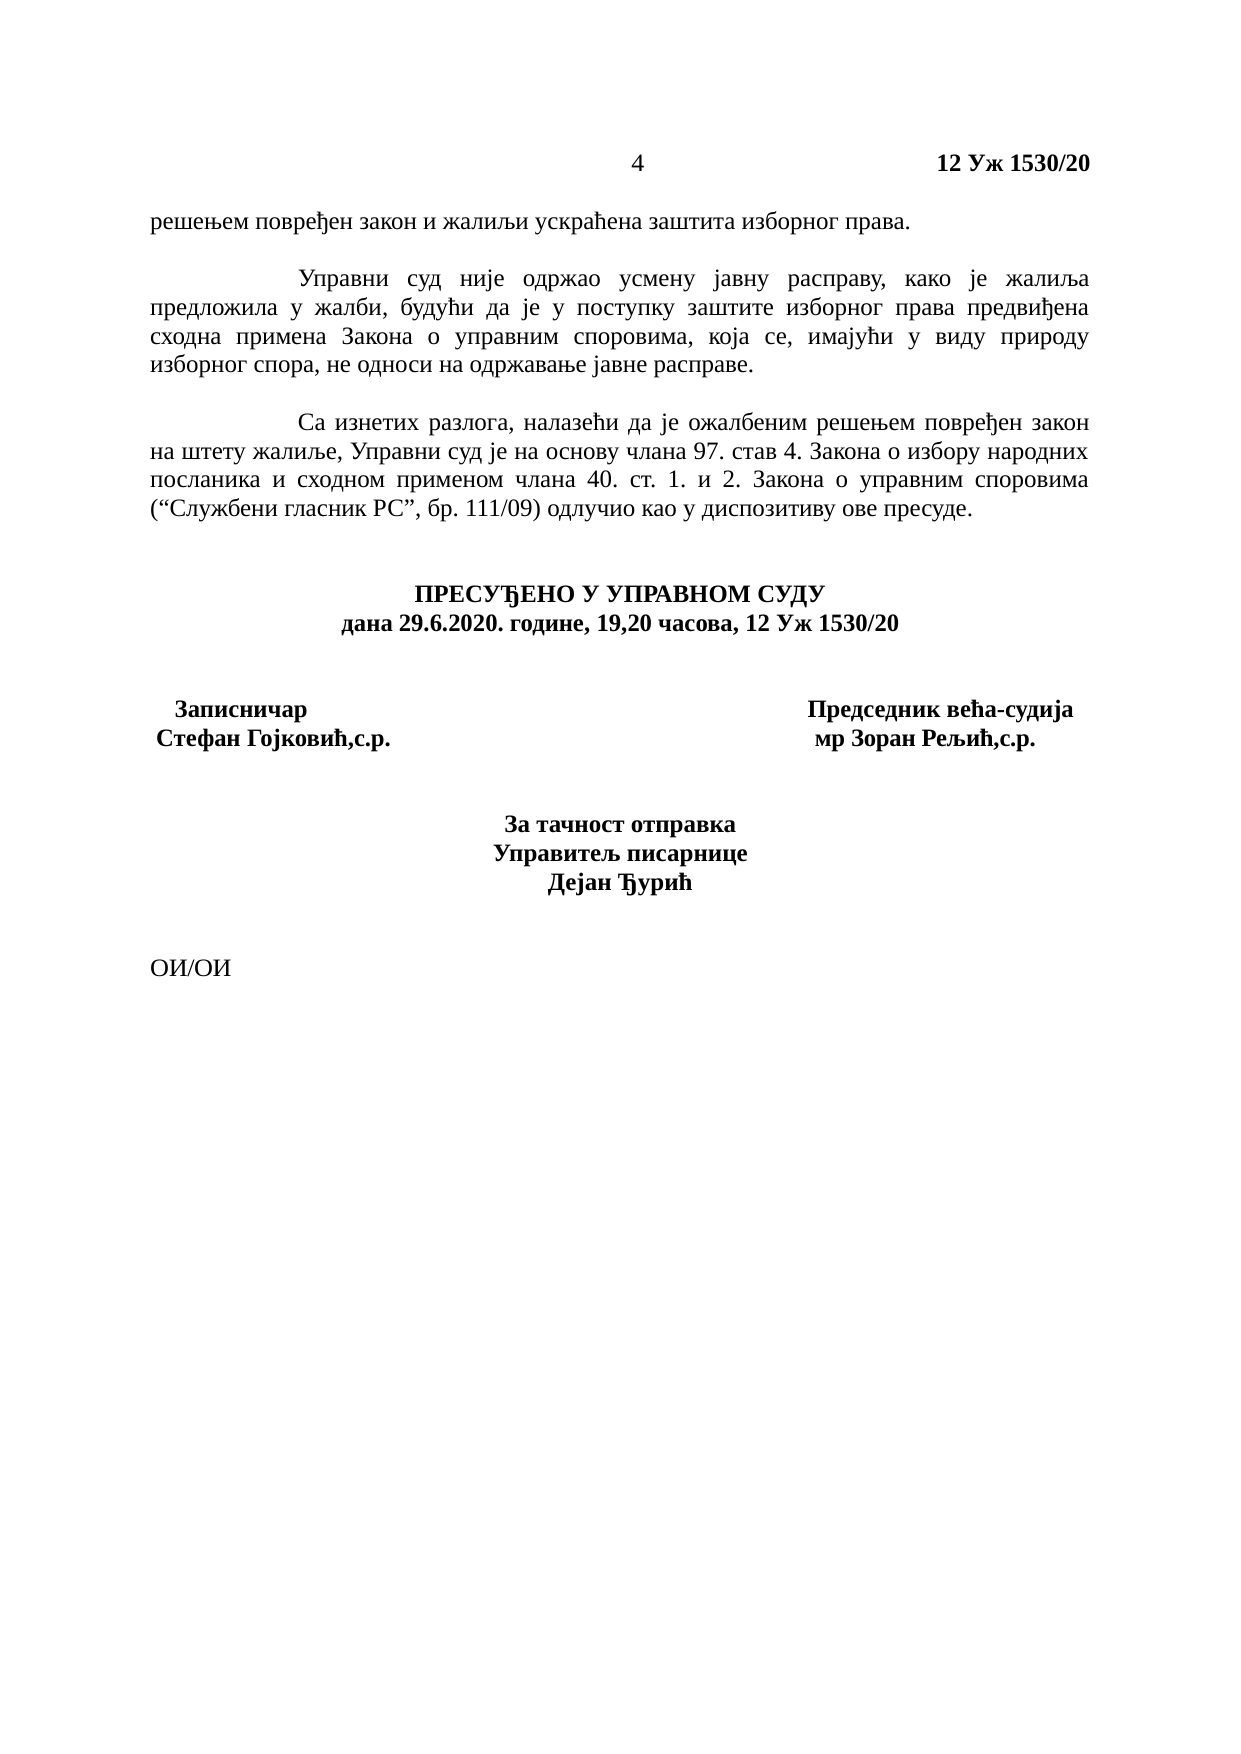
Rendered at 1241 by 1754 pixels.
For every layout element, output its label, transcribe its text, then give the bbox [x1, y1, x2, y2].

text Са изнетих разлога, налазећи да је ожалбеним решењем повређен закон на штету жалиље, Управни суд је на основу члана 97. став 4. Закона о избору народних посланика и сходном применом члана 40. ст. 1. и 2. Закона о управним споровима (“Службени гласник РС”, бр. 111/09) одлучио као у диспозитиву ове пресуде. [150, 407, 1090, 522]
text дана 29.6.2020. године, 19,20 часова, 12 Уж 1530/20 [150, 608, 1090, 637]
text Дејан Ђурић [150, 867, 1090, 896]
text решењем повређен закон и жалиљи ускраћена заштита изборног права. [150, 206, 1090, 234]
text Управни суд није одржао усмену јавну расправу, како је жалиља предложила у жалби, будући да је у поступку заштите изборног права предвиђена сходна примена Закона о управним споровима, која се, имајући у виду природу изборног спора, не односи на одржавање јавне расправе. [150, 263, 1090, 378]
text Управитељ писарнице [150, 838, 1090, 867]
text Записничар Председник већа-судија [150, 694, 1090, 723]
text Стефан Гојковић,с.р. мр Зоран Рељић,с.р. [150, 723, 1090, 752]
text ОИ/ОИ [150, 953, 1090, 982]
text За тачност отправка [150, 809, 1090, 838]
text ПРЕСУЂЕНО У УПРАВНОМ СУДУ [150, 579, 1090, 608]
